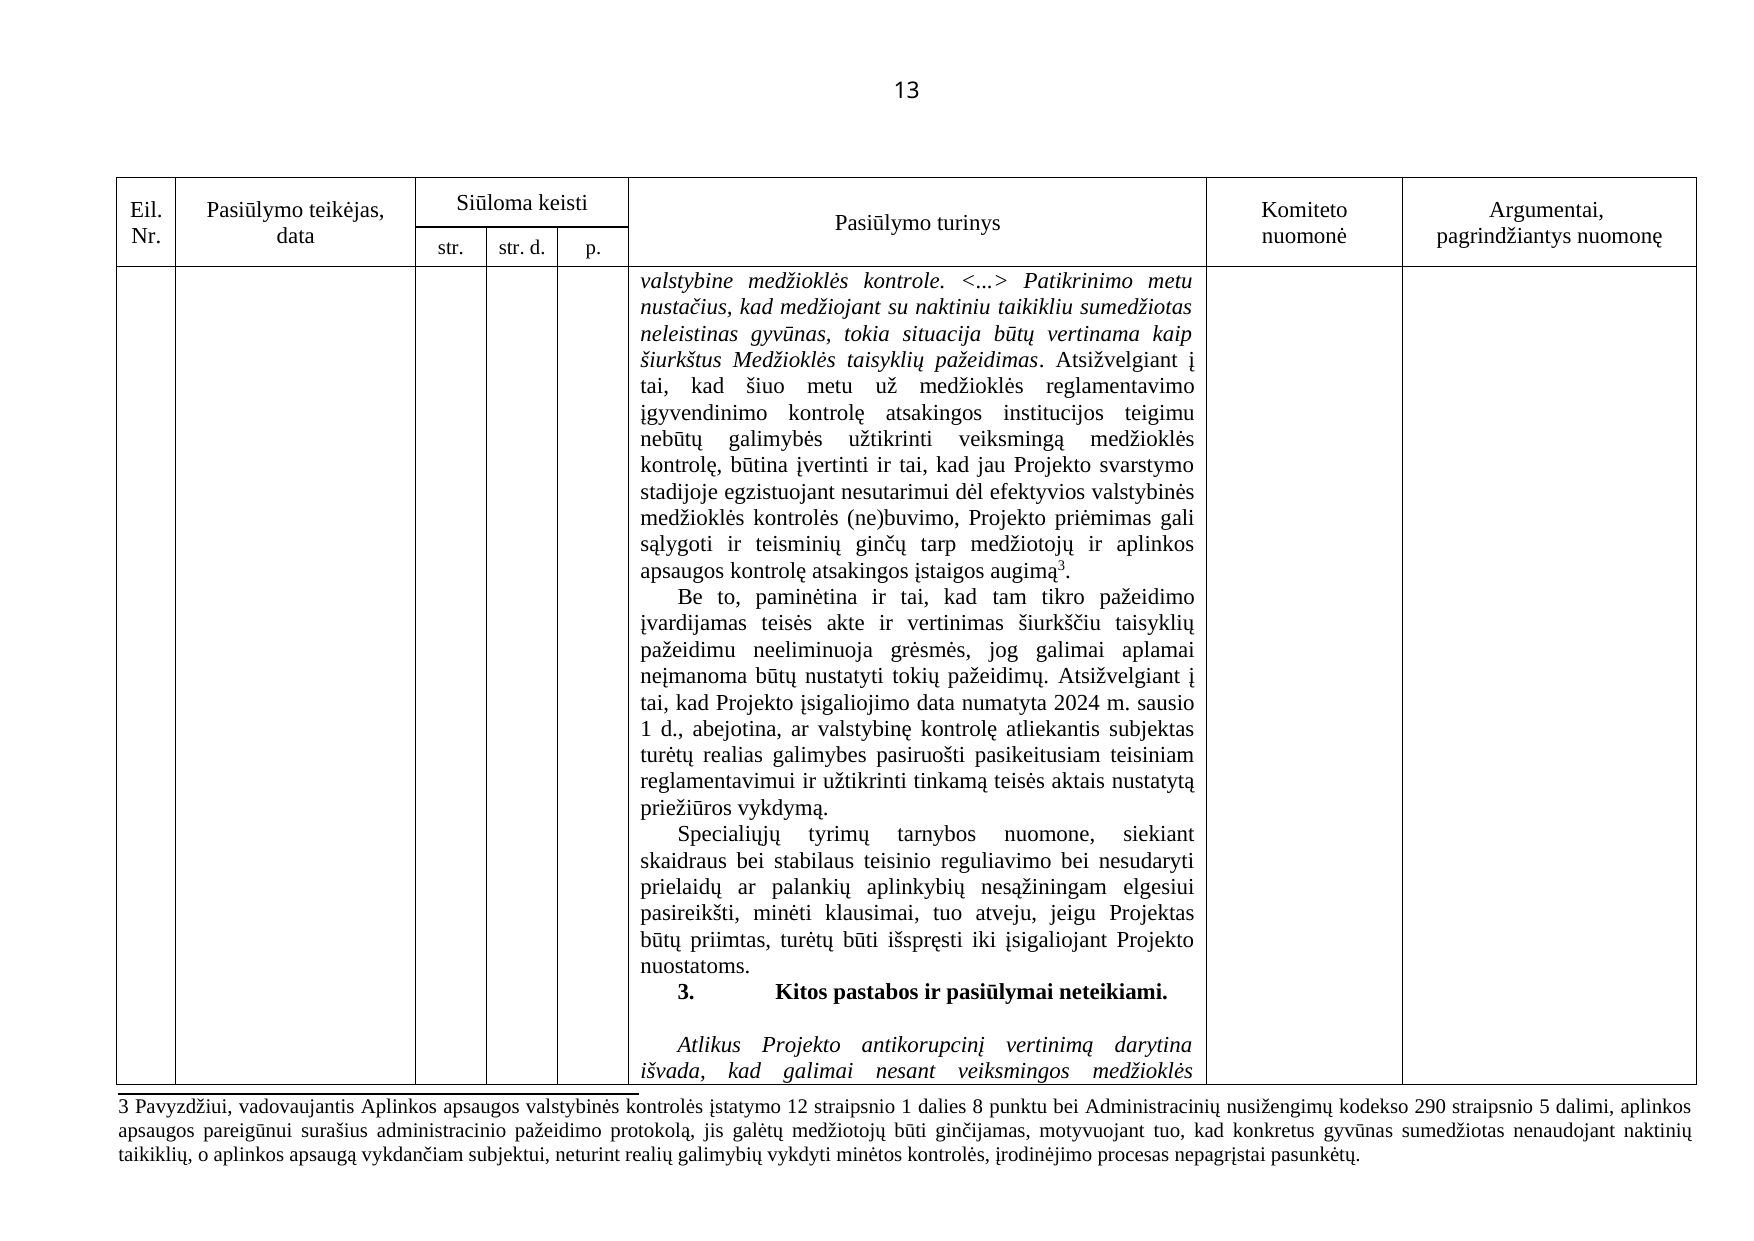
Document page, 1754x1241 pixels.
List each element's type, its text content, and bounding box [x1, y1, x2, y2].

table_cell [117, 267, 175, 1084]
table_cell [487, 267, 557, 1084]
table_cell p. [558, 228, 628, 266]
table_header Argumentai, pagrindžiantys nuomonę [1403, 178, 1696, 266]
table_header Pasiūlymo teikėjas, data [176, 178, 415, 266]
table_cell [1207, 267, 1402, 1084]
table_cell [416, 267, 486, 1084]
table_header Pasiūlymo turinys [629, 178, 1206, 266]
table_cell [1403, 267, 1696, 1084]
table_header Siūloma keisti [416, 178, 628, 226]
table_cell [558, 267, 628, 1084]
table_cell str. d. [487, 228, 557, 266]
table_header Komiteto nuomonė [1207, 178, 1402, 266]
table_cell str. [416, 228, 486, 266]
table_cell valstybine medžioklės kontrole. <...> Patikrinimo metu nustačius, kad medžiojant su naktiniu taikikliu sumedžiotas neleistinas gyvūnas, tokia situacija būtų vertinama kaip šiurkštus Medžioklės taisyklių pažeidimas. Atsižvelgiant į tai, kad šiuo metu už medžioklės reglamentavimo įgyvendinimo kontrolę atsakingos institucijos teigimu nebūtų galimybės užtikrinti veiksmingą medžioklės kontrolę, būtina įvertinti ir tai, kad jau Projekto svarstymo stadijoje egzistuojant nesutarimui dėl efektyvios valstybinės medžioklės kontrolės (ne)buvimo, Projekto priėmimas gali sąlygoti ir teisminių ginčų tarp medžiotojų ir aplinkos apsaugos kontrolę atsakingos įstaigos augimą. Be to, paminėtina ir tai, kad tam tikro pažeidimo įvardijamas teisės akte ir vertinimas šiurkščiu taisyklių pažeidimu neeliminuoja grėsmės, jog galimai aplamai neįmanoma būtų nustatyti tokių pažeidimų. Atsižvelgiant į tai, kad Projekto įsigaliojimo data numatyta 2024 m. sausio 1 d., abejotina, ar valstybinę kontrolę atliekantis subjektas turėtų realias galimybes pasiruošti pasikeitusiam teisiniam reglamentavimui ir užtikrinti tinkamą teisės aktais nustatytą priežiūros vykdymą. Specialiųjų tyrimų tarnybos nuomone, siekiant skaidraus bei stabilaus teisinio reguliavimo bei nesudaryti prielaidų ar palankių aplinkybių nesąžiningam elgesiui pasireikšti, minėti klausimai, tuo atveju, jeigu Projektas būtų priimtas, turėtų būti išspręsti iki įsigaliojant Projekto nuostatoms. Kitos pastabos ir pasiūlymai neteikiami. Atlikus Projekto antikorupcinį vertinimą darytina išvada, kad galimai nesant veiksmingos medžioklės [629, 267, 1206, 1084]
table_header Eil. Nr. [117, 178, 175, 266]
table_cell [176, 267, 415, 1084]
